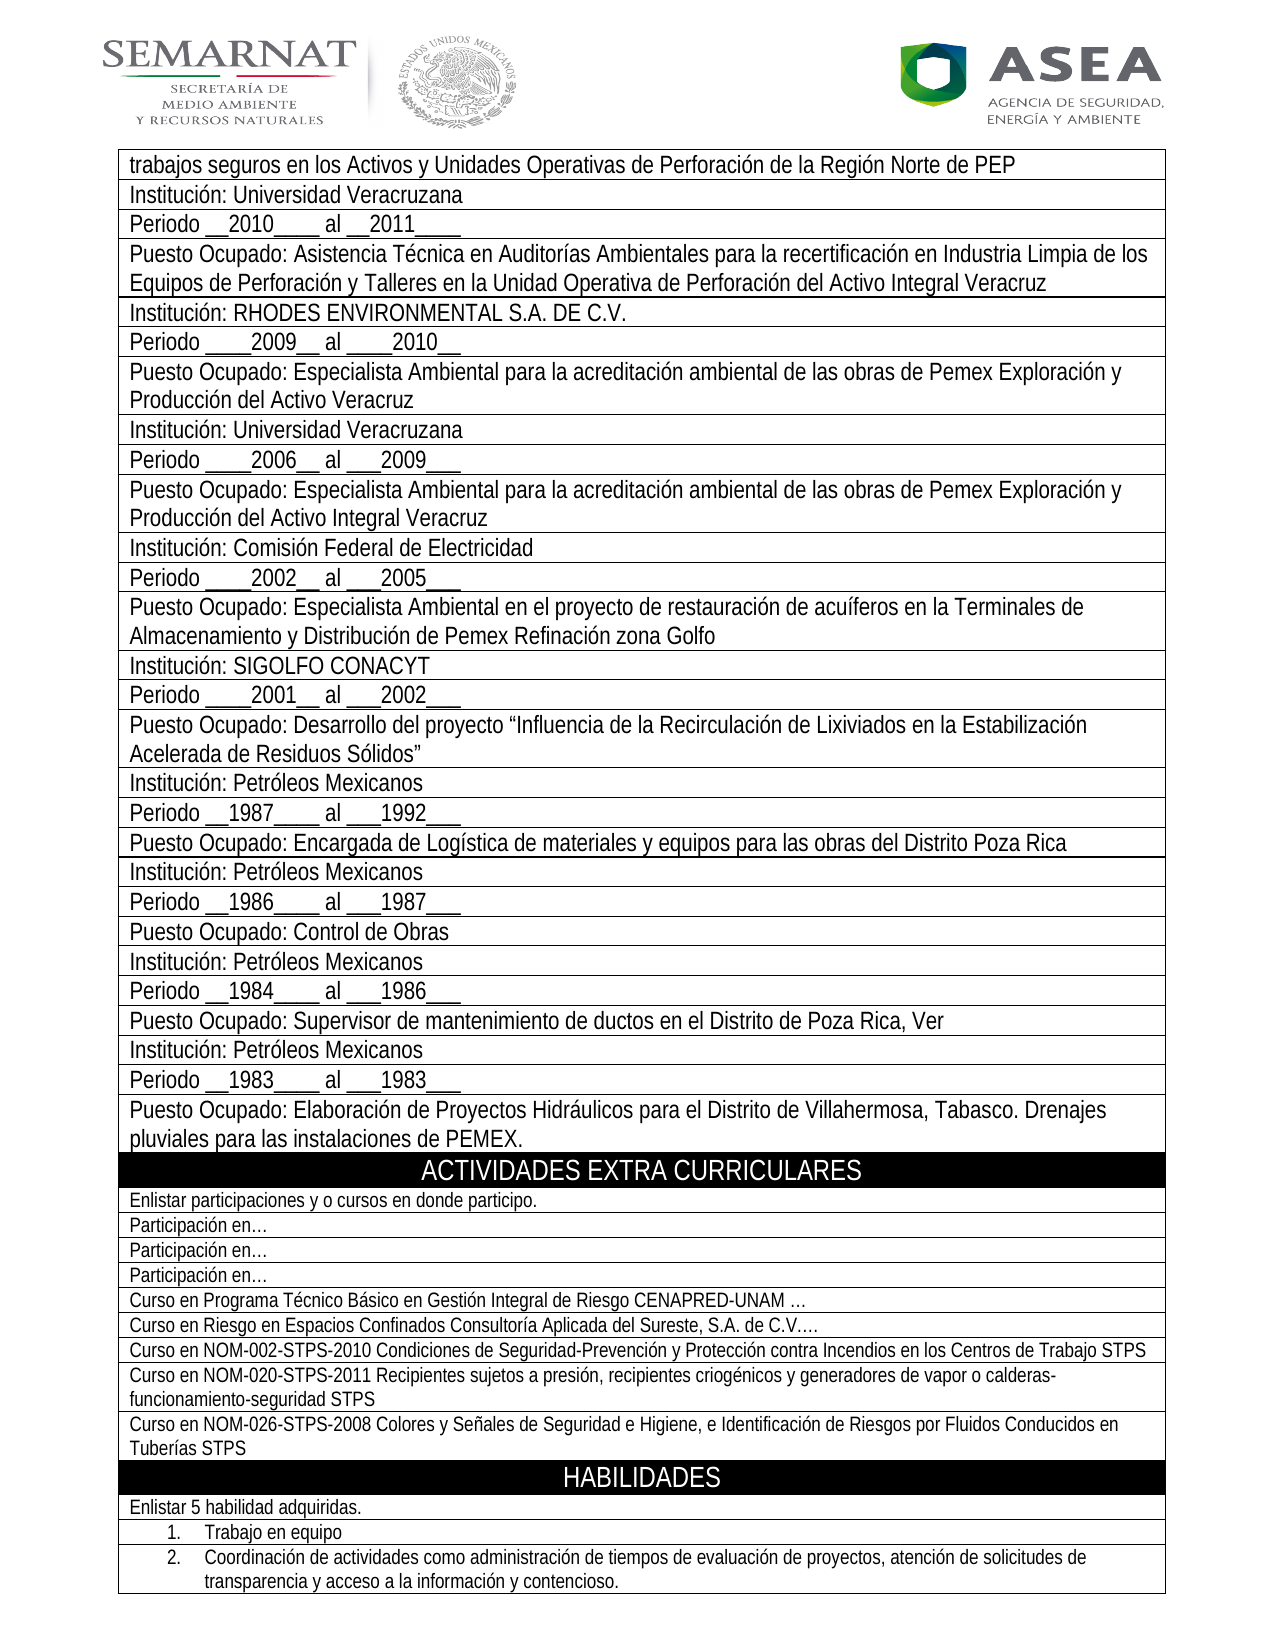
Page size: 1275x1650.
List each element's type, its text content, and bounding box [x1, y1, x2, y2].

table_cell Periodo ____2006__ al ___2009___ [119, 445, 1165, 473]
table_cell Periodo ____2001__ al ___2002___ [119, 680, 1165, 709]
table_cell Curso en NOM-002-STPS-2010 Condiciones de Seguridad-Prevención y Protección contra Incendios en los Centros de Trabajo STPS [119, 1338, 1165, 1362]
table_cell Institución: Petróleos Mexicanos [119, 858, 1165, 886]
table_cell Periodo __1984____ al ___1986___ [119, 976, 1165, 1005]
table_cell Curso en Riesgo en Espacios Confinados Consultoría Aplicada del Sureste, S.A. de C.V.… [119, 1313, 1165, 1337]
table_cell Puesto Ocupado: Elaboración de Proyectos Hidráulicos para el Distrito de Villahermosa, Tabasco. Drenajes pluviales para las instalaciones de PEMEX. [119, 1095, 1165, 1152]
table_cell HABILIDADES [119, 1461, 1165, 1494]
table_cell Institución: RHODES ENVIRONMENTAL S.A. DE C.V. [119, 298, 1165, 326]
table_cell Coordinación de actividades como administración de tiempos de evaluación de proyectos, atención de solicitudes de transparencia y acceso a la información y contencioso. [119, 1545, 1165, 1593]
table_cell Enlistar 5 habilidad adquiridas. [119, 1495, 1165, 1519]
table_cell Participación en… [119, 1213, 1165, 1237]
table_cell Institución: Petróleos Mexicanos [119, 1036, 1165, 1064]
table_cell ACTIVIDADES EXTRA CURRICULARES [119, 1153, 1165, 1187]
table_cell Puesto Ocupado: Supervisor de mantenimiento de ductos en el Distrito de Poza Rica, Ver [119, 1006, 1165, 1034]
table_cell trabajos seguros en los Activos y Unidades Operativas de Perforación de la Región Norte de PEP [119, 150, 1165, 179]
table_cell Puesto Ocupado: Especialista Ambiental en el proyecto de restauración de acuíferos en la Terminales de Almacenamiento y Distribución de Pemex Refinación zona Golfo [119, 592, 1165, 649]
table_cell Puesto Ocupado: Desarrollo del proyecto “Influencia de la Recirculación de Lixiviados en la Estabilización Acelerada de Residuos Sólidos” [119, 710, 1165, 767]
table_cell Curso en Programa Técnico Básico en Gestión Integral de Riesgo CENAPRED-UNAM … [119, 1288, 1165, 1312]
table_cell Periodo __1986____ al ___1987___ [119, 887, 1165, 916]
table_cell Enlistar participaciones y o cursos en donde participo. [119, 1188, 1165, 1212]
table_cell Trabajo en equipo [119, 1520, 1165, 1544]
table_cell Institución: Comisión Federal de Electricidad [119, 533, 1165, 562]
table_cell Periodo __1983____ al ___1983___ [119, 1065, 1165, 1094]
table_cell Puesto Ocupado: Especialista Ambiental para la acreditación ambiental de las obras de Pemex Exploración y Producción del Activo Integral Veracruz [119, 475, 1165, 532]
table_cell Institución: Petróleos Mexicanos [119, 946, 1165, 975]
table_cell Puesto Ocupado: Especialista Ambiental para la acreditación ambiental de las obras de Pemex Exploración y Producción del Activo Veracruz [119, 357, 1165, 414]
table_cell Puesto Ocupado: Control de Obras [119, 917, 1165, 945]
table_cell Participación en… [119, 1238, 1165, 1262]
table_cell Puesto Ocupado: Encargada de Logística de materiales y equipos para las obras del Distrito Poza Rica [119, 828, 1165, 856]
table_cell Participación en… [119, 1263, 1165, 1287]
table_cell Periodo __2010____ al __2011____ [119, 210, 1165, 238]
table_cell Periodo __1987____ al ___1992___ [119, 798, 1165, 827]
table_cell Curso en NOM-020-STPS-2011 Recipientes sujetos a presión, recipientes criogénicos y generadores de vapor o calderas-funcionamiento-seguridad STPS [119, 1363, 1165, 1411]
table_cell Institución: Petróleos Mexicanos [119, 768, 1165, 797]
table_cell Periodo ____2002__ al ___2005___ [119, 563, 1165, 591]
table_cell Institución: SIGOLFO CONACYT [119, 651, 1165, 679]
table_cell Periodo ____2009__ al ____2010__ [119, 327, 1165, 356]
table_cell Curso en NOM-026-STPS-2008 Colores y Señales de Seguridad e Higiene, e Identificación de Riesgos por Fluidos Conducidos en Tuberías STPS [119, 1412, 1165, 1459]
table_cell Institución: Universidad Veracruzana [119, 180, 1165, 208]
table_cell Institución: Universidad Veracruzana [119, 415, 1165, 444]
table_cell Puesto Ocupado: Asistencia Técnica en Auditorías Ambientales para la recertificación en Industria Limpia de los Equipos de Perforación y Talleres en la Unidad Operativa de Perforación del Activo Integral Veracruz [119, 239, 1165, 296]
